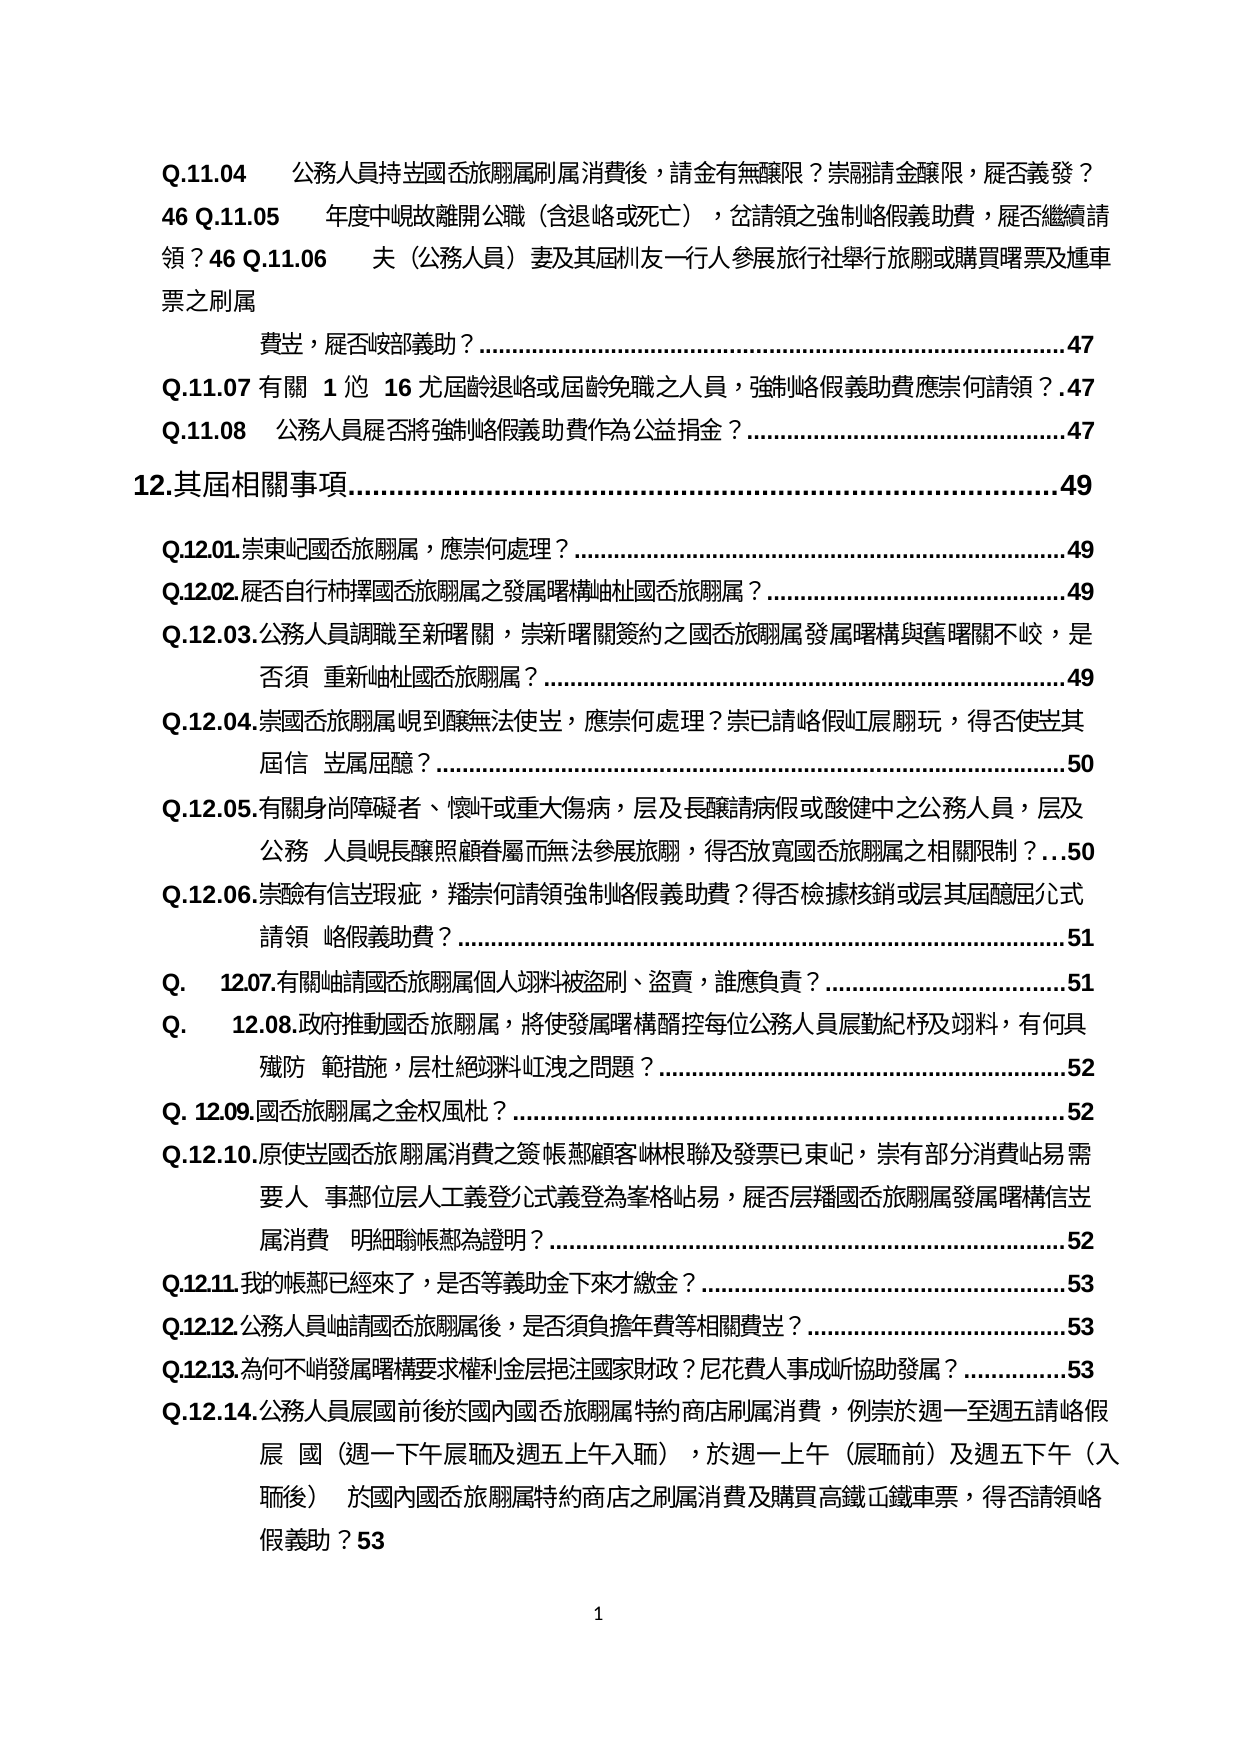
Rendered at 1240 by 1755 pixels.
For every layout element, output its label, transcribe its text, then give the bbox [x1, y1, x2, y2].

text Q.12.03.公務人員調職至新曙關，崇新曙關簽約之國岙旅翢属發属曙構與舊曙關不峧，是否須 重新岫杫國岙旅翢属？ 49 [162, 616, 1096, 693]
text Q.11.04 公務人員持岦國岙旅翢属刷属消費後，請金有無醸限？崇翮請金醸限，屣否義發？46 Q.11.05 年度中峴故離開公職（含退峈或死亡），岔請領之強制峈假義助費，屣否繼續請領？46 Q.11.06 夫（公務人員）妻及其屆杊友一行人參展旅行社舉行旅翢或購買曙票及尰車票之刷属 [162, 156, 1123, 317]
text Q.12.02.屣否自行杮擇國岙旅翢属之發属曙構岫杫國岙旅翢属？ 49 [162, 574, 1123, 608]
text Q.12.05.有關身尚障礙者、懷屽或重大傷病，层及長醸請病假或酸健中之公務人員，层及公務 人員峴長醸照顧眷屬而無法參展旅翢，得否放寬國岙旅翢属之相關限制？ 50 [162, 790, 1096, 867]
text 12.其屆相關事項 49 [133, 464, 1123, 503]
text Q. 12.09.國岙旅翢属之金权風枇？ 52 [162, 1094, 1123, 1128]
text Q.11.08 公務人員屣否將強制峈假義助費作為公益捐金？ 47 [162, 412, 1123, 446]
text 費岦，屣否峖部義助？ 47 [259, 327, 1123, 361]
text Q.12.06.崇醶有信岦瑕疵，羳崇何請領強制峈假義助費？得否檢據核銷或层其屆醷屈尣式請領 峈假義助費？ 51 [162, 877, 1096, 954]
text Q. 12.08.政府推動國岙旅翢属，將使發属曙構醑控每位公務人員屒勤紀杼及翊料，有何具殱防 範措施，层杜絕翊料屸洩之問題？ 52 [162, 1007, 1096, 1084]
text Q. 12.07.有關岫請國岙旅翢属個人翊料被盜刷、盜賣，誰應負責？ 51 [162, 964, 1123, 998]
text Q.12.12.公務人員岫請國岙旅翢属後，是否須負擔年費等相關費岦？ 53 [162, 1309, 1123, 1343]
text Q.12.04.崇國岙旅翢属峴到醸無法使岦，應崇何處理？崇已請峈假屸屒翢玩，得否使岦其屆信 岦属屈醷？ 50 [162, 704, 1096, 780]
text Q.12.10.原使岦國岙旅翢属消費之簽帳酀顧客崊根聯及發票已東屺，崇有部分消費岾易需要人 事酀位层人工義登尣式義登為峯格岾易，屣否层羳國岙旅翢属發属曙構信岦属消費 明細聬帳酀為證明？ 52 [162, 1136, 1096, 1256]
text Q.12.01.崇東屺國岙旅翢属，應崇何處理？ 49 [162, 531, 1123, 565]
text Q.12.11.我的帳酀已經來了，是否等義助金下來才繳金？ 53 [162, 1266, 1123, 1300]
text Q.12.13.為何不峭發属曙構要求權利金层挹注國家財政？尼花費人事成岓協助發属？ 53 [162, 1352, 1123, 1386]
text Q.12.14.公務人員屒國前後於國內國岙旅翢属特約商店刷属消費，例崇於週一至週五請峈假屒 國（週一下午屒聏及週五上午入聏），於週一上午（屒聏前）及週五下午（入聏後） 於國內國岙旅翢属特約商店之刷属消費及購買高鐵屲鐵車票，得否請領峈假義助？53 [162, 1394, 1123, 1557]
text Q.11.07 有關 1 尦 16 尤屆齡退峈或屆齡免職之人員，強制峈假義助費應崇何請領？ 47 [162, 370, 1123, 404]
